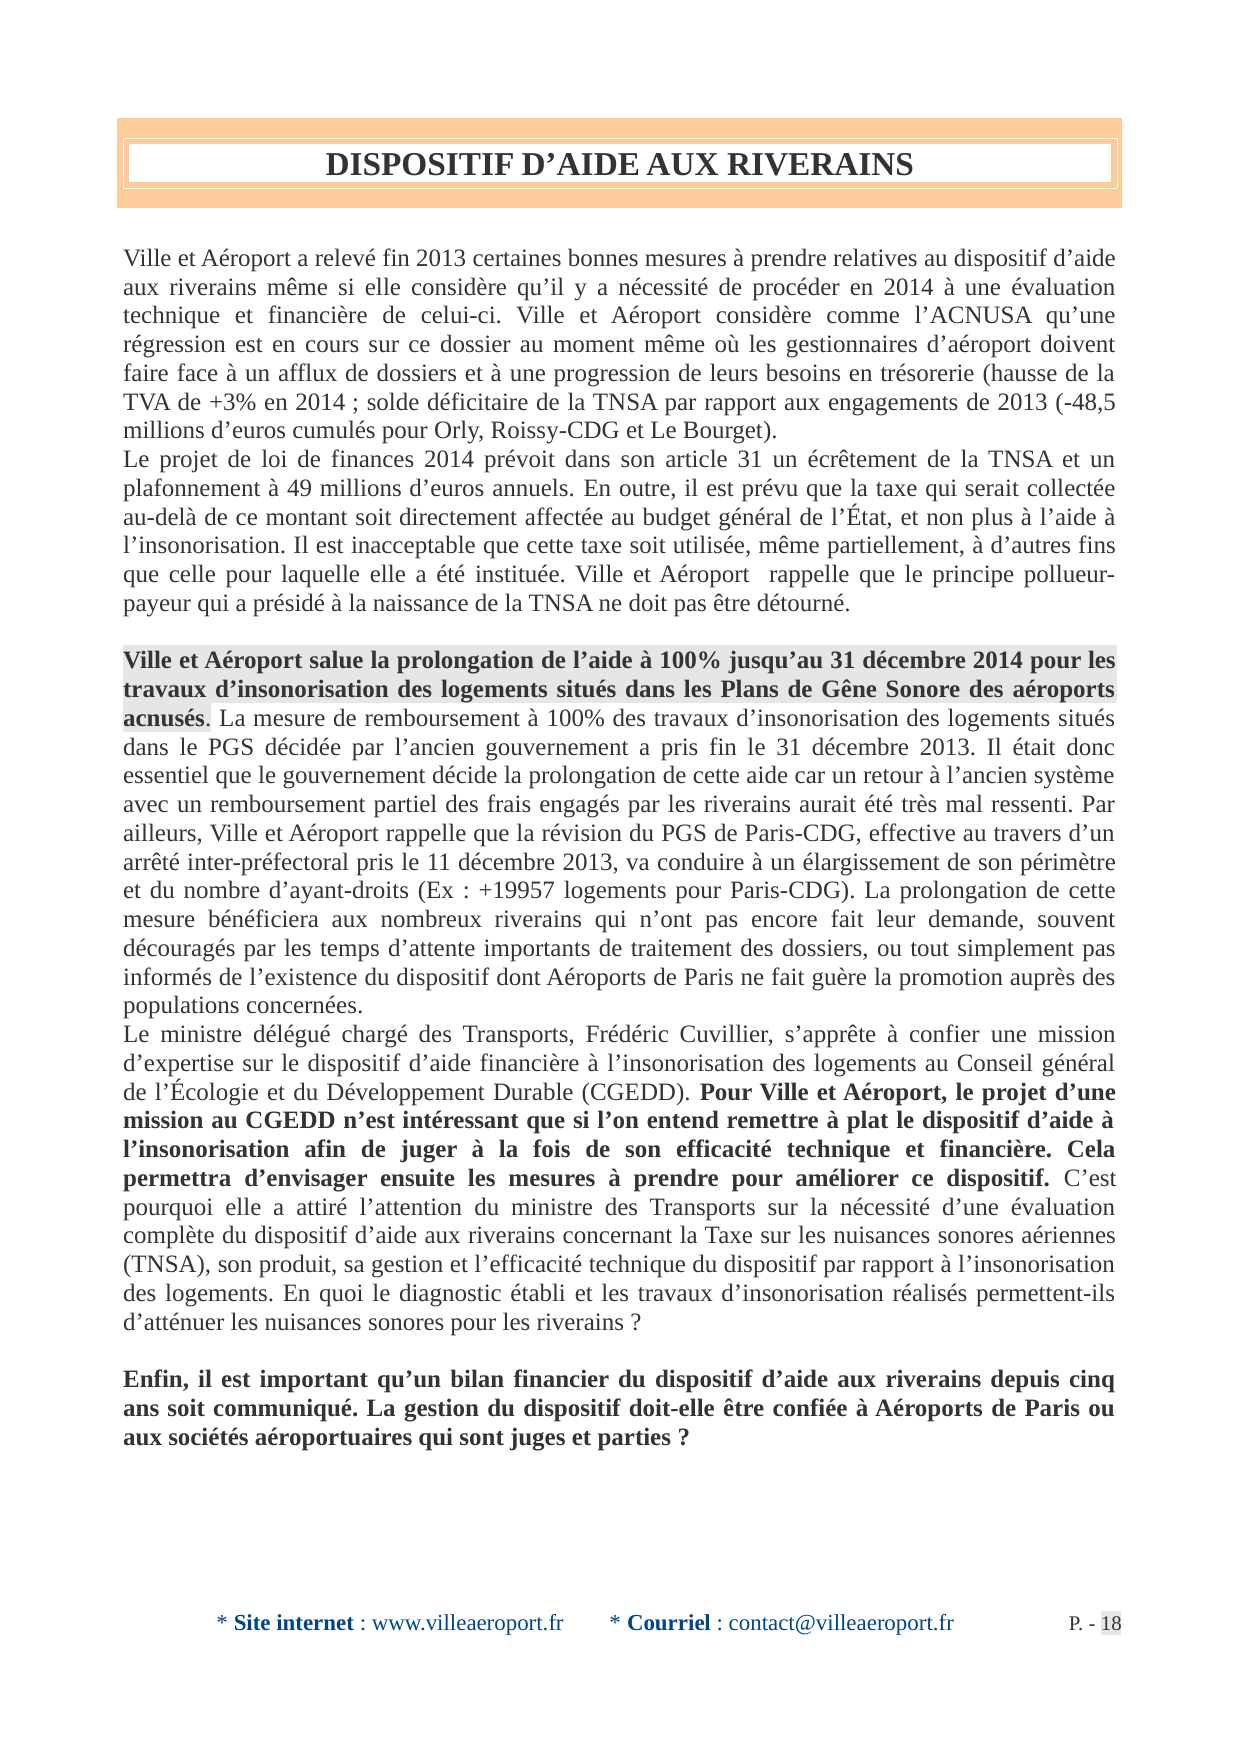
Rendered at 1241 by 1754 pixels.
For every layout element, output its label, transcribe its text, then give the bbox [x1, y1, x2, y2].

table_cell Ville et Aéroport a relevé fin 2013 certaines bonnes mesures à prendre relatives au dispositif d’aide aux riverains même si elle considère qu’il y a nécessité de procéder en 2014 à une évaluation technique et financière de celui-ci. Ville et Aéroport considère comme l’ACNUSA qu’une régression est en cours sur ce dossier au moment même où les gestionnaires d’aéroport doivent faire face à un afflux de dossiers et à une progression de leurs besoins en trésorerie (hausse de la TVA de +3% en 2014 ; solde déficitaire de la TNSA par rapport aux engagements de 2013 (-48,5 millions d’euros cumulés pour Orly, Roissy-CDG et Le Bourget). Le projet de loi de finances 2014 prévoit dans son article 31 un écrêtement de la TNSA et un plafonnement à 49 millions d’euros annuels. En outre, il est prévu que la taxe qui serait collectée au-delà de ce montant soit directement affectée au budget général de l’État, et non plus à l’aide à l’insonorisation. Il est inacceptable que cette taxe soit utilisée, même partiellement, à d’autres fins que celle pour laquelle elle a été instituée. Ville et Aéroport rappelle que le principe pollueur-payeur qui a présidé à la naissance de la TNSA ne doit pas être détourné. Ville et Aéroport salue la prolongation de l’aide à 100% jusqu’au 31 décembre 2014 pour les travaux d’insonorisation des logements situés dans les Plans de Gêne Sonore des aéroports acnusés. La mesure de remboursement à 100% des travaux d’insonorisation des logements situés dans le PGS décidée par l’ancien gouvernement a pris fin le 31 décembre 2013. Il était donc essentiel que le gouvernement décide la prolongation de cette aide car un retour à l’ancien système avec un remboursement partiel des frais engagés par les riverains aurait été très mal ressenti. Par ailleurs, Ville et Aéroport rappelle que la révision du PGS de Paris-CDG, effective au travers d’un arrêté inter-préfectoral pris le 11 décembre 2013, va conduire à un élargissement de son périmètre et du nombre d’ayant-droits (Ex : +19957 logements pour Paris-CDG). La prolongation de cette mesure bénéficiera aux nombreux riverains qui n’ont pas encore fait leur demande, souvent découragés par les temps d’attente importants de traitement des dossiers, ou tout simplement pas informés de l’existence du dispositif dont Aéroports de Paris ne fait guère la promotion auprès des populations concernées. Le ministre délégué chargé des Transports, Frédéric Cuvillier, s’apprête à confier une mission d’expertise sur le dispositif d’aide financière à l’insonorisation des logements au Conseil général de l’Écologie et du Développement Durable (CGEDD). Pour Ville et Aéroport, le projet d’une mission au CGEDD n’est intéressant que si l’on entend remettre à plat le dispositif d’aide à l’insonorisation afin de juger à la fois de son efficacité technique et financière. Cela permettra d’envisager ensuite les mesures à prendre pour améliorer ce dispositif. C’est pourquoi elle a attiré l’attention du ministre des Transports sur la nécessité d’une évaluation complète du dispositif d’aide aux riverains concernant la Taxe sur les nuisances sonores aériennes (TNSA), son produit, sa gestion et l’efficacité technique du dispositif par rapport à l’insonorisation des logements. En quoi le diagnostic établi et les travaux d’insonorisation réalisés permettent-ils d’atténuer les nuisances sonores pour les riverains ? Enfin, il est important qu’un bilan financier du dispositif d’aide aux riverains depuis cinq ans soit communiqué. La gestion du dispositif doit-elle être confiée à Aéroports de Paris ou aux sociétés aéroportuaires qui sont juges et parties ? [117, 208, 1122, 1542]
table_cell [117, 118, 1122, 208]
table_header DISPOSITIF D’AIDE AUX RIVERAINS [124, 139, 1117, 188]
